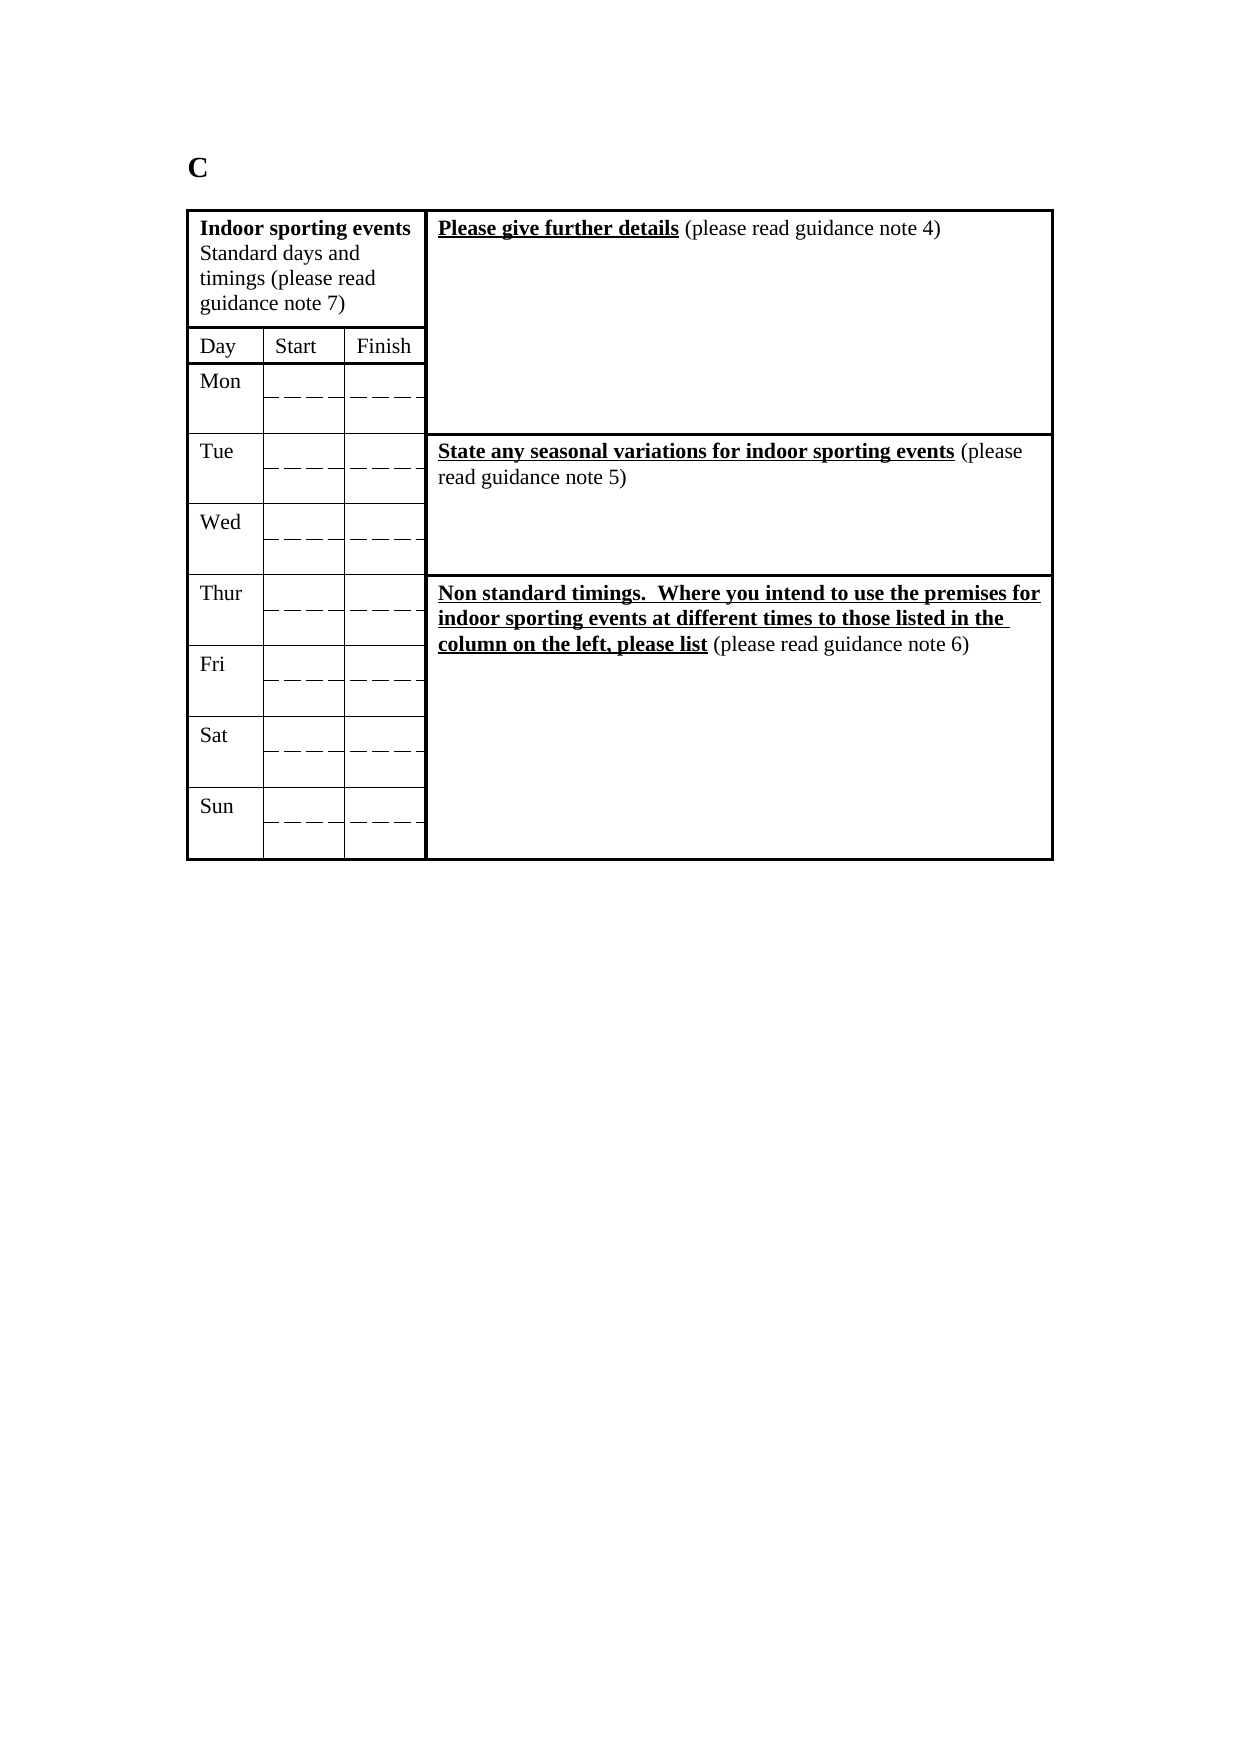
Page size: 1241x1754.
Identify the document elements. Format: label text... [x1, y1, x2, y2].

table_cell Wed [189, 504, 263, 574]
table_cell State any seasonal variations for indoor sporting events (please read guidance note 5) [428, 436, 1051, 574]
table_cell [264, 365, 344, 397]
table_header Please give further details (please read guidance note 4) [428, 212, 1051, 432]
table_cell Day [189, 329, 263, 362]
table_cell Sat [189, 717, 263, 787]
table_cell [345, 468, 424, 503]
table_cell Finish [345, 329, 424, 362]
table_cell [345, 788, 424, 822]
table_cell Tue [189, 434, 263, 503]
table_cell [345, 539, 424, 574]
table_header Indoor sporting events Standard days and timings (please read guidance note 7) [189, 212, 424, 326]
table_cell [345, 365, 424, 397]
table_cell [264, 468, 344, 503]
table_cell [264, 646, 344, 680]
table_cell [264, 504, 344, 539]
table_cell [345, 646, 424, 680]
table_cell [264, 434, 344, 468]
table_cell [264, 397, 344, 432]
table_cell [264, 575, 344, 609]
table_cell Mon [189, 365, 263, 432]
table_cell Start [264, 329, 344, 362]
table_cell [345, 434, 424, 468]
table_cell [264, 610, 344, 645]
table_cell Non standard timings. Where you intend to use the premises for indoor sporting events at different times to those listed in the column on the left, please list (please read guidance note 6) [428, 577, 1051, 857]
table_cell [345, 575, 424, 609]
table_cell [264, 717, 344, 751]
table_cell [264, 539, 344, 574]
table_cell [345, 680, 424, 716]
table_cell [264, 822, 344, 857]
table_cell [345, 397, 424, 432]
table_cell Fri [189, 646, 263, 716]
text C [187, 150, 1053, 183]
table_cell [345, 751, 424, 787]
table_cell [264, 680, 344, 716]
table_cell [264, 788, 344, 822]
table_cell [345, 717, 424, 751]
table_cell [264, 751, 344, 787]
table_cell Thur [189, 575, 263, 645]
table_cell [345, 822, 424, 857]
table_cell [345, 610, 424, 645]
table_cell [345, 504, 424, 539]
table_cell Sun [189, 788, 263, 857]
